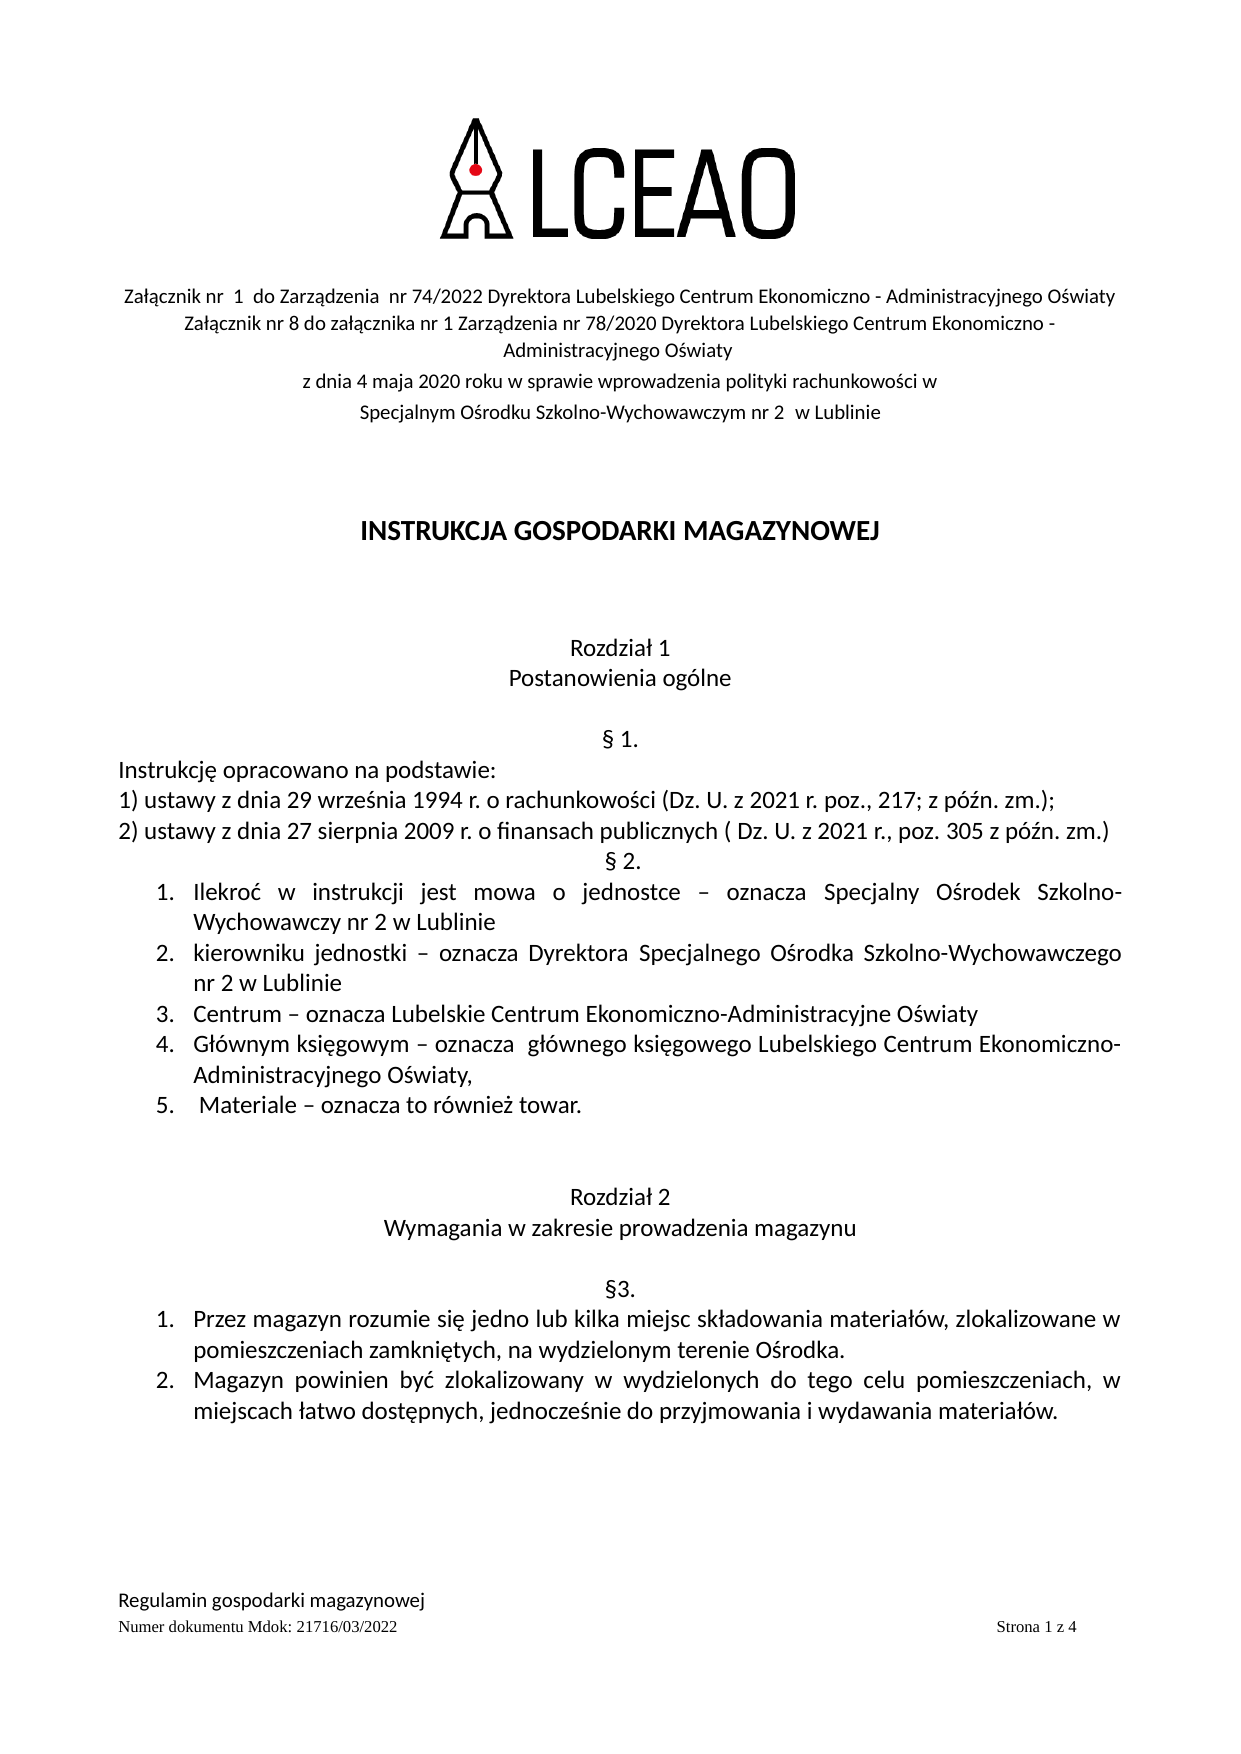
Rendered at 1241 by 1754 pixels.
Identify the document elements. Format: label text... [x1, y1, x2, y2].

list kierowniku jednostki – oznacza Dyrektora Specjalnego Ośrodka Szkolno-Wychowawczego nr 2 w Lublinie [156, 937, 1122, 998]
text Rozdział 2 [118, 1181, 1122, 1212]
picture [118, 118, 1123, 255]
text § 2. [118, 846, 1122, 876]
text §3. [118, 1273, 1122, 1303]
text Załącznik nr 8 do załącznika nr 1 Zarządzenia nr 78/2020 Dyrektora Lubelskiego Centrum Ekonomiczno - Administracyjnego Oświaty z dnia 4 maja 2020 roku w sprawie wprowadzenia polityki rachunkowości w [118, 310, 1122, 393]
text Instrukcję opracowano na podstawie: [118, 754, 1122, 784]
text Specjalnym Ośrodku Szkolno-Wychowawczym nr 2 w Lublinie [118, 396, 1122, 426]
list Ilekroć w instrukcji jest mowa o jednostce – oznacza Specjalny Ośrodek Szkolno-Wychowawczy nr 2 w Lublinie [156, 876, 1122, 937]
text 2) ustawy z dnia 27 sierpnia 2009 r. o finansach publicznych ( Dz. U. z 2021 r., poz. 305 z późn. zm.) [118, 815, 1122, 846]
text 1) ustawy z dnia 29 września 1994 r. o rachunkowości (Dz. U. z 2021 r. poz., 217; z późn. zm.); [118, 784, 1122, 815]
list Magazyn powinien być zlokalizowany w wydzielonych do tego celu pomieszczeniach, w miejscach łatwo dostępnych, jednocześnie do przyjmowania i wydawania materiałów. [156, 1364, 1122, 1425]
list Materiale – oznacza to również towar. [156, 1090, 1122, 1120]
list Przez magazyn rozumie się jedno lub kilka miejsc składowania materiałów, zlokalizowane w pomieszczeniach zamkniętych, na wydzielonym terenie Ośrodka. [156, 1303, 1122, 1364]
text Wymagania w zakresie prowadzenia magazynu [118, 1212, 1122, 1242]
list Głównym księgowym – oznacza głównego księgowego Lubelskiego Centrum Ekonomiczno-Administracyjnego Oświaty, [156, 1029, 1122, 1090]
list Centrum – oznacza Lubelskie Centrum Ekonomiczno-Administracyjne Oświaty [156, 998, 1122, 1029]
text INSTRUKCJA GOSPODARKI MAGAZYNOWEJ [118, 512, 1122, 548]
text Rozdział 1 [118, 632, 1122, 662]
text Postanowienia ogólne [118, 662, 1122, 693]
text Załącznik nr 1 do Zarządzenia nr 74/2022 Dyrektora Lubelskiego Centrum Ekonomiczno - Administracyjnego Oświaty [118, 283, 1122, 308]
text § 1. [118, 723, 1122, 754]
